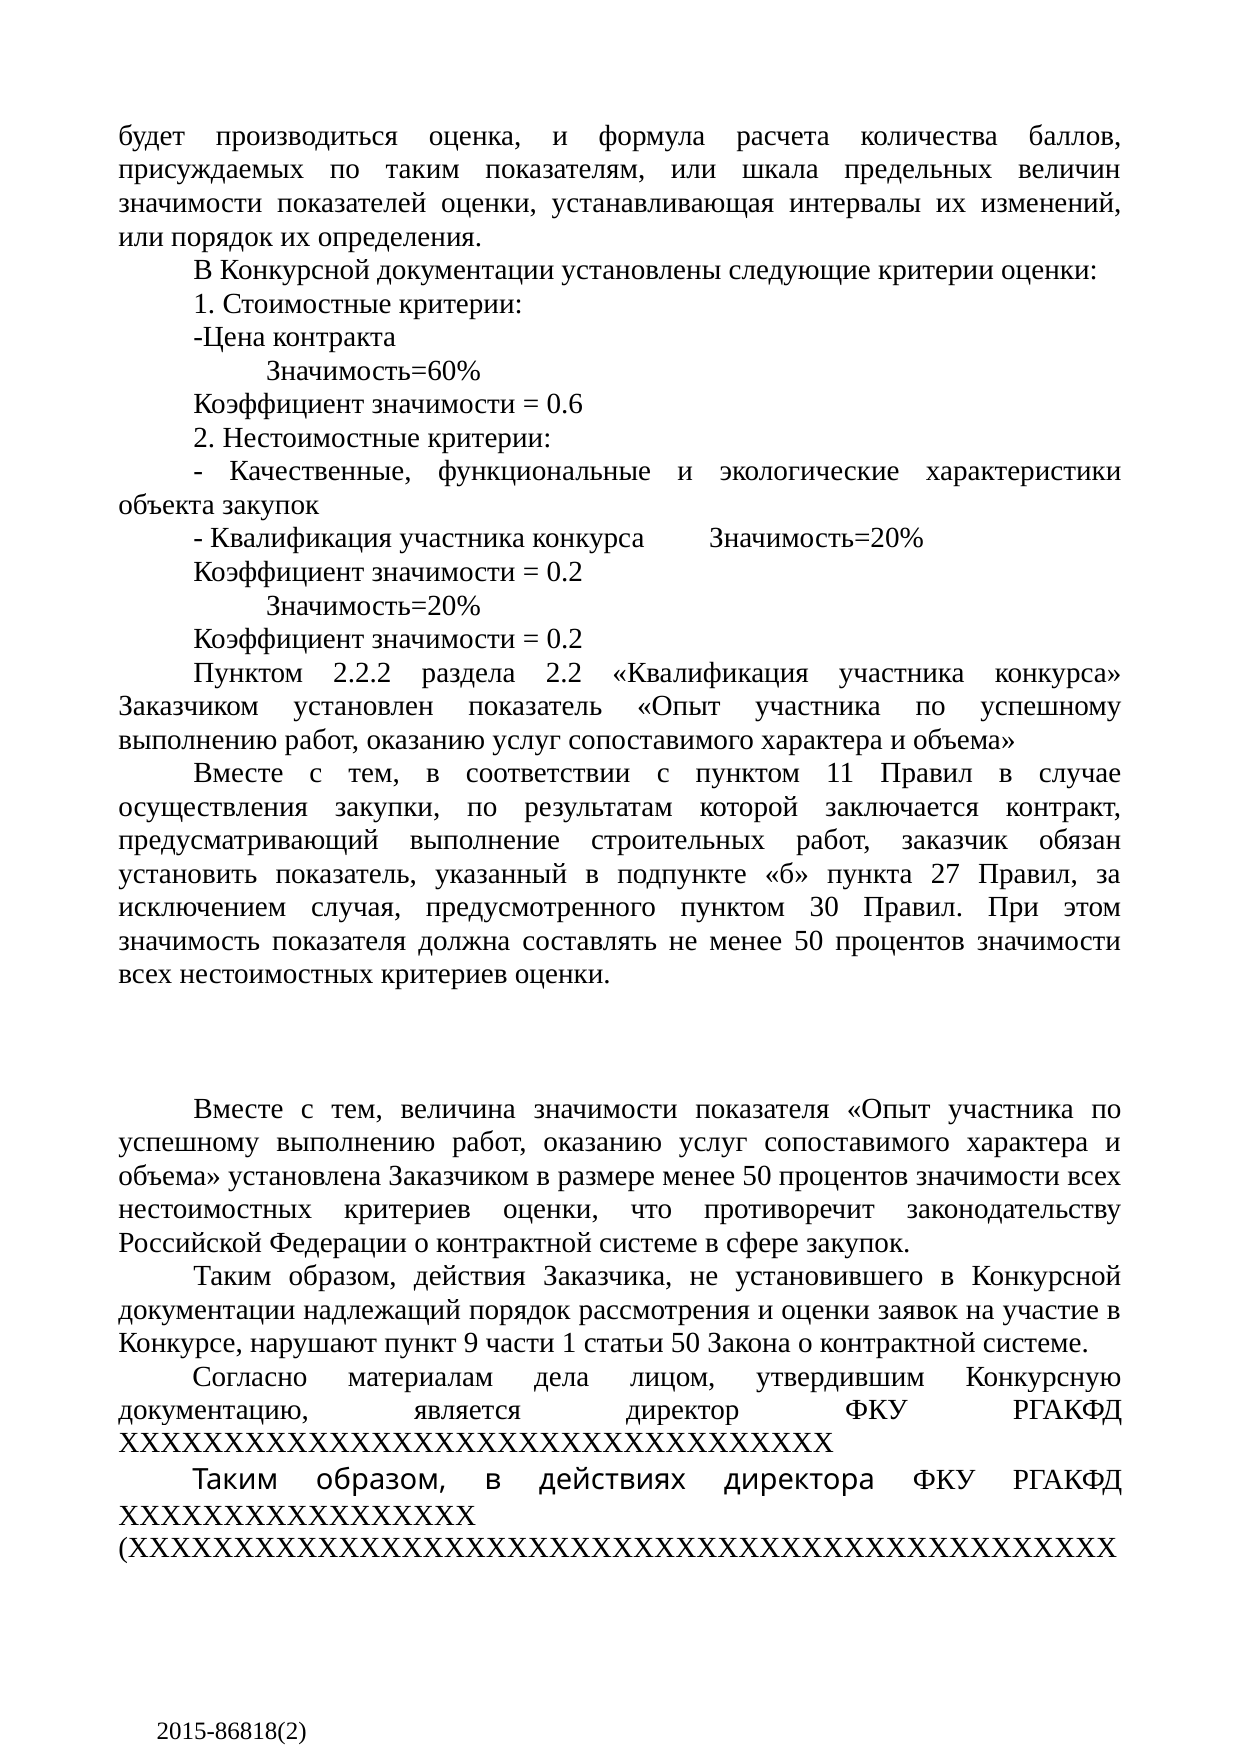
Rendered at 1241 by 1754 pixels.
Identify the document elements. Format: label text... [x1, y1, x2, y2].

text Коэффициент значимости = 0.2 [118, 554, 1122, 588]
text Таким образом, в действиях директора ФКУ РГАКФД XXXXXXXXXXXXXXXXX (XXXXXXXXXXXXXXXXXXXXXXXXXXXXXXXXXXXXXXXXXXXXXXX [118, 1458, 1122, 1564]
text - Квалификация участника конкурса Значимость=20% [118, 521, 1122, 554]
text Согласно материалам дела лицом, утвердившим Конкурсную документацию, является директор ФКУ РГАКФД XXXXXXXXXXXXXXXXXXXXXXXXXXXXXXXXXX [118, 1359, 1122, 1458]
text Значимость=20% [118, 588, 1122, 621]
text Пунктом 2.2.2 раздела 2.2 «Квалификация участника конкурса» Заказчиком установлен показатель «Опыт участника по успешному выполнению работ, оказанию услуг сопоставимого характера и объема» [118, 655, 1122, 755]
text Значимость=60% [118, 353, 1122, 386]
text Коэффициент значимости = 0.6 [118, 386, 1122, 420]
text Коэффициент значимости = 0.2 [118, 621, 1122, 655]
text Вместе с тем, величина значимости показателя «Опыт участника по успешному выполнению работ, оказанию услуг сопоставимого характера и объема» установлена Заказчиком в размере менее 50 процентов значимости всех нестоимостных критериев оценки, что противоречит законодательству Российской Федерации о контрактной системе в сфере закупок. [118, 1091, 1122, 1258]
text -Цена контракта [118, 319, 1122, 353]
text В Конкурсной документации установлены следующие критерии оценки: [118, 252, 1122, 286]
text 1. Стоимостные критерии: [118, 286, 1122, 319]
text Вместе с тем, в соответствии с пунктом 11 Правил в случае осуществления закупки, по результатам которой заключается контракт, предусматривающий выполнение строительных работ, заказчик обязан установить показатель, указанный в подпункте «б» пункта 27 Правил, за исключением случая, предусмотренного пунктом 30 Правил. При этом значимость показателя должна составлять не менее 50 процентов значимости всех нестоимостных критериев оценки. [118, 755, 1122, 990]
text Таким образом, действия Заказчика, не установившего в Конкурсной документации надлежащий порядок рассмотрения и оценки заявок на участие в Конкурсе, нарушают пункт 9 части 1 статьи 50 Закона о контрактной системе. [118, 1258, 1122, 1359]
text - Качественные, функциональные и экологические характеристики объекта закупок [118, 453, 1122, 521]
text будет производиться оценка, и формула расчета количества баллов, присуждаемых по таким показателям, или шкала предельных величин значимости показателей оценки, устанавливающая интервалы их изменений, или порядок их определения. [118, 118, 1122, 252]
text 2. Нестоимостные критерии: [118, 420, 1122, 453]
